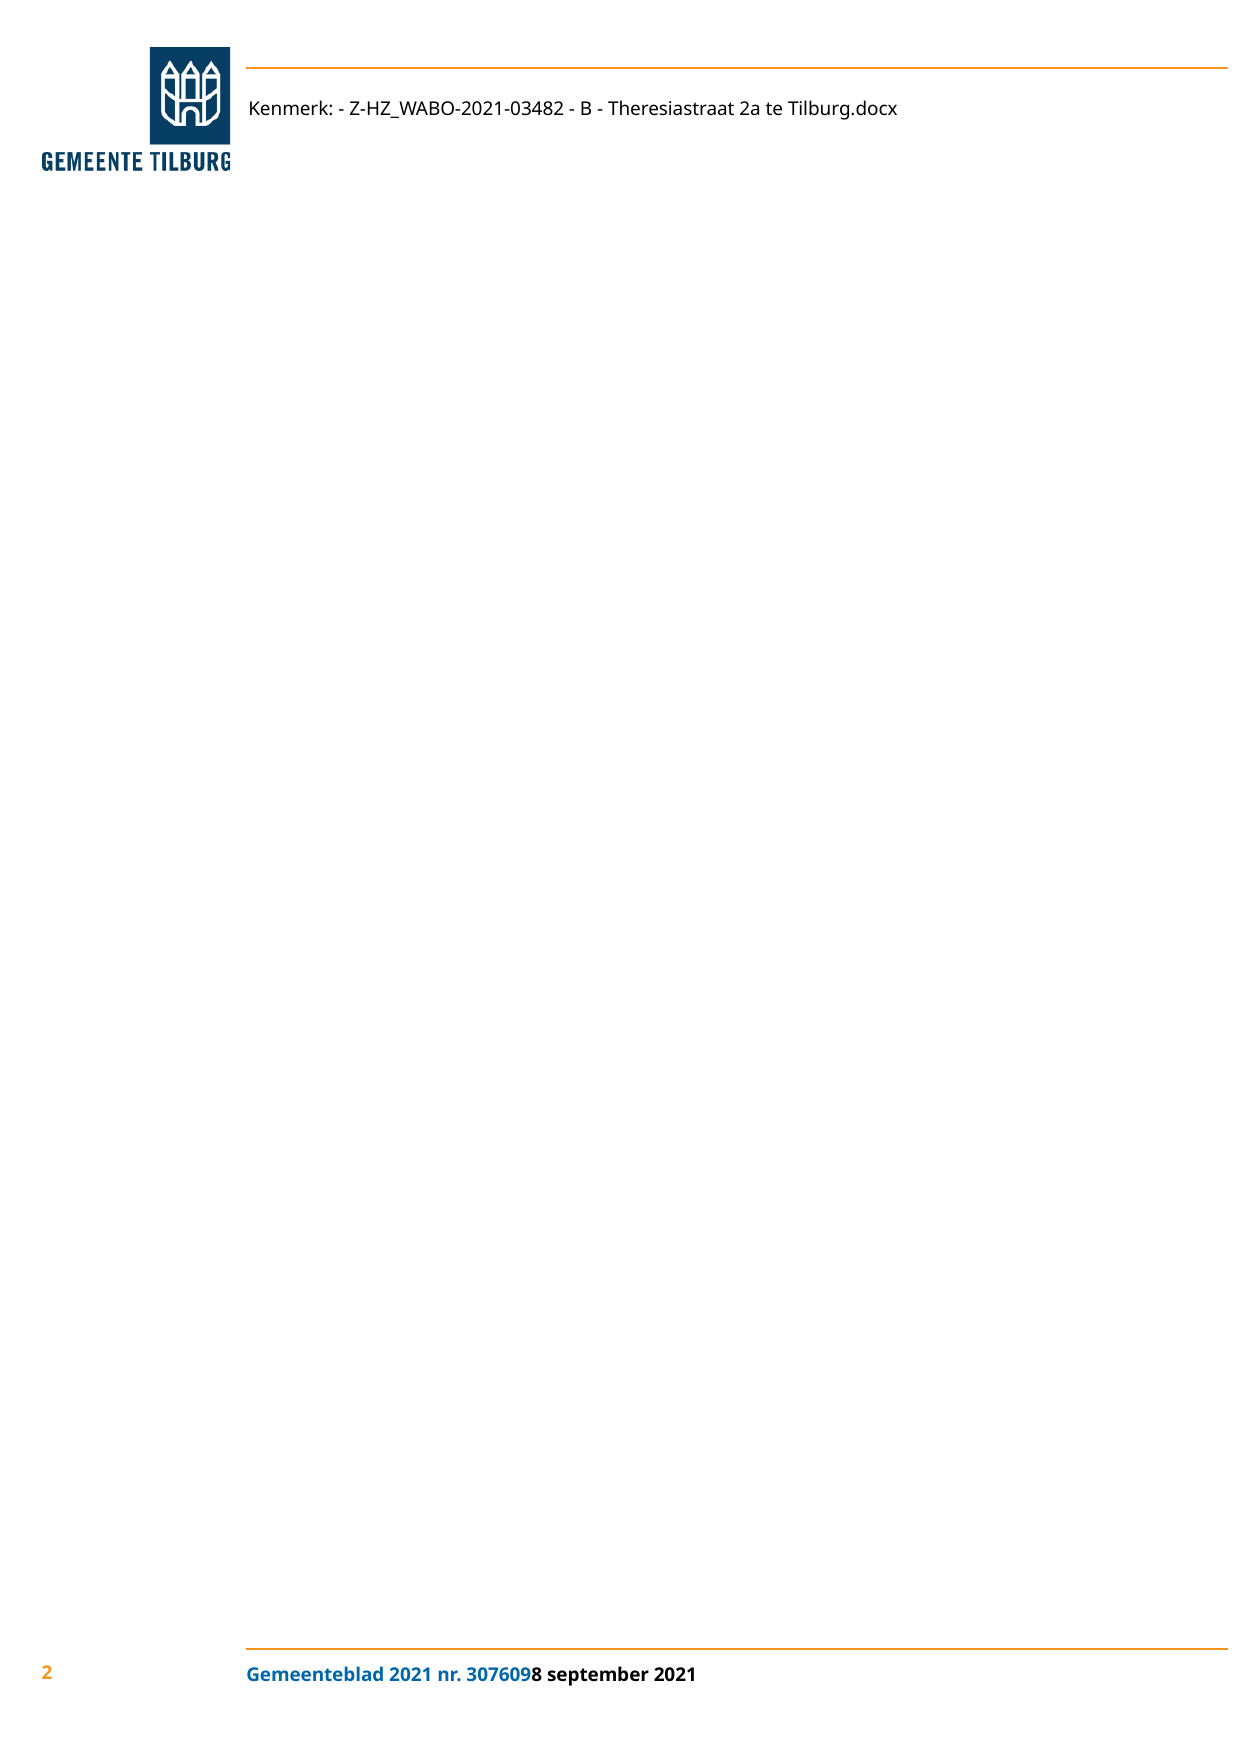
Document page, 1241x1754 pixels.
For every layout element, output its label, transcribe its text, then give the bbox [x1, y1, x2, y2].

picture [41, 47, 231, 172]
text Kenmerk: - Z-HZ_WABO-2021-03482 - B - Theresiastraat 2a te Tilburg.docx [248, 95, 1152, 121]
